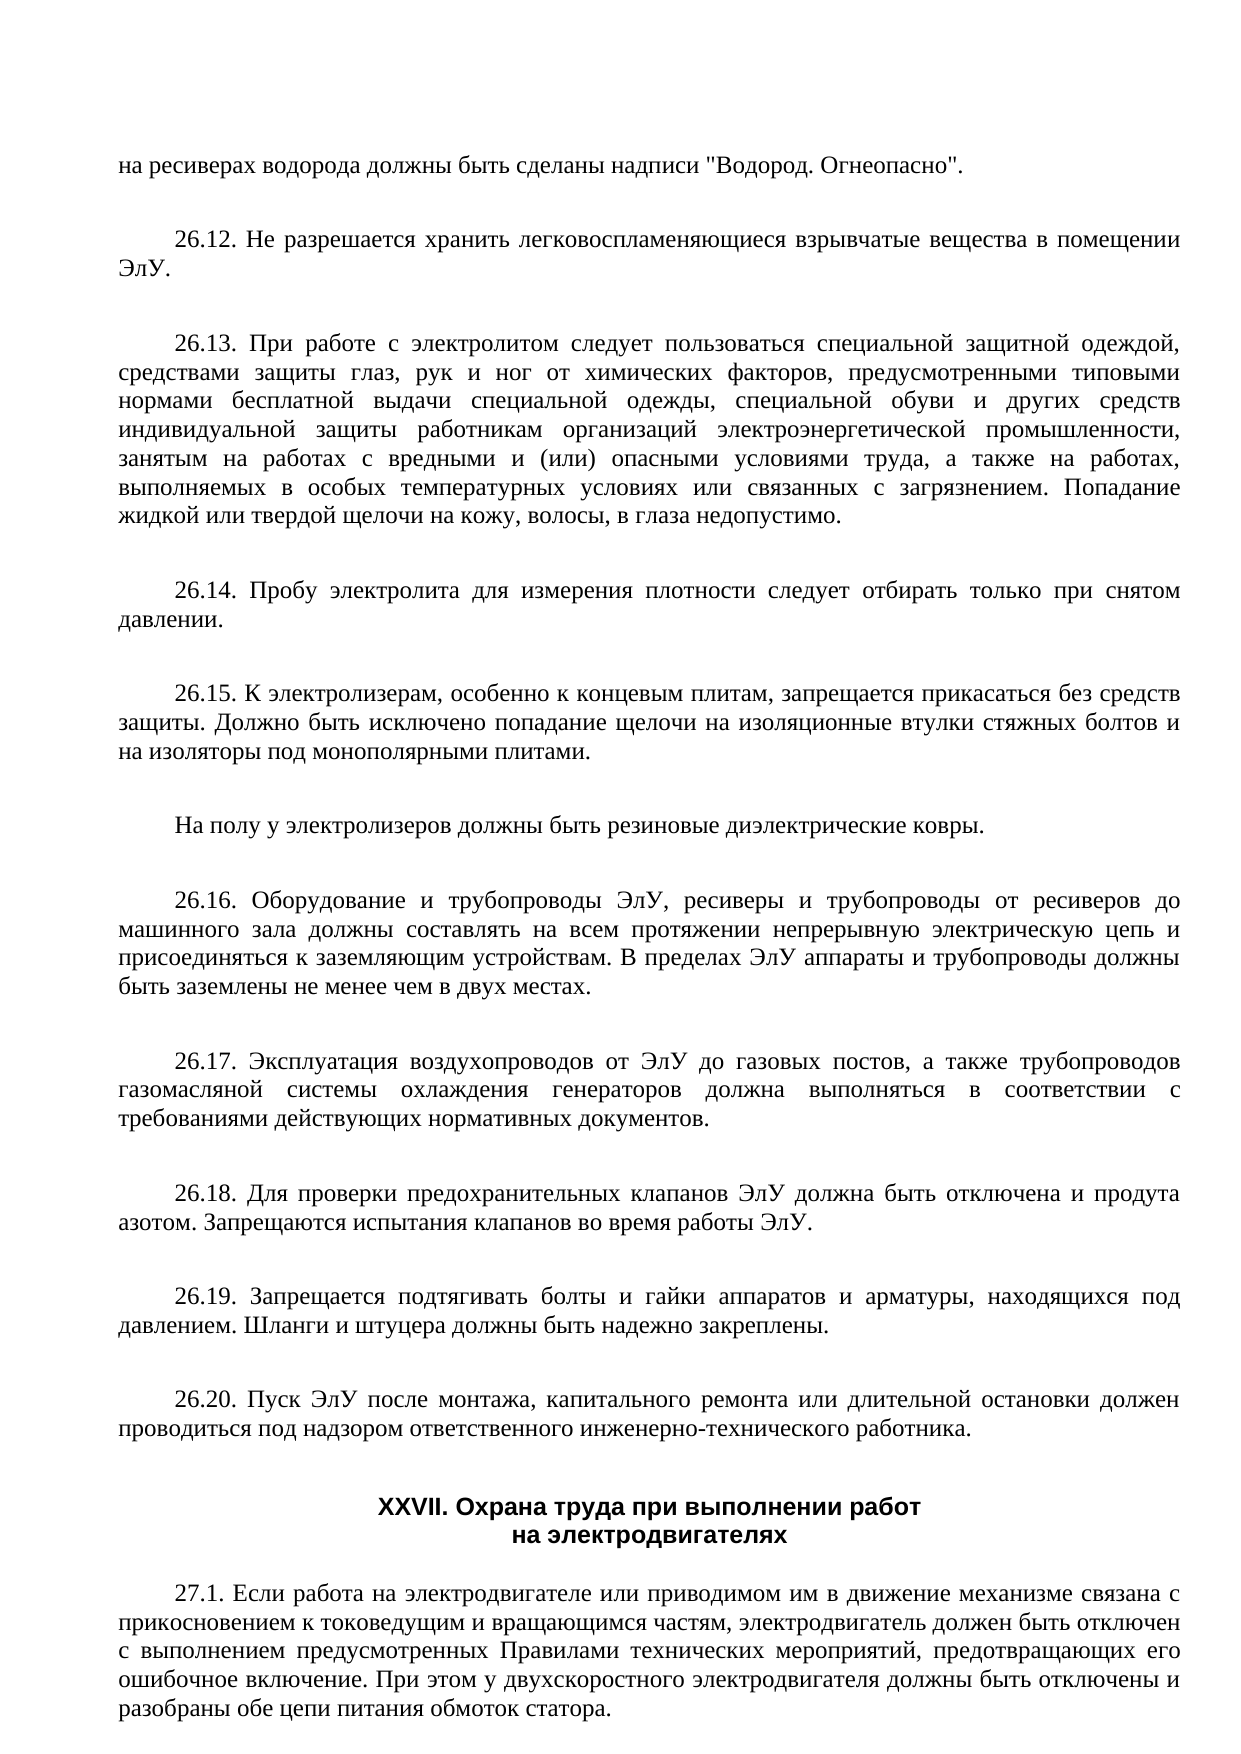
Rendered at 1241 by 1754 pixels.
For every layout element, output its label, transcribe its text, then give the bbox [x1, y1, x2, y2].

text 26.16. Оборудование и трубопроводы ЭлУ, ресиверы и трубопроводы от ресиверов до машинного зала должны составлять на всем протяжении непрерывную электрическую цепь и присоединяться к заземляющим устройствам. В пределах ЭлУ аппараты и трубопроводы должны быть заземлены не менее чем в двух местах. [118, 885, 1181, 1000]
text 26.19. Запрещается подтягивать болты и гайки аппаратов и арматуры, находящихся под давлением. Шланги и штуцера должны быть надежно закреплены. [118, 1281, 1181, 1339]
text 26.18. Для проверки предохранительных клапанов ЭлУ должна быть отключена и продута азотом. Запрещаются испытания клапанов во время работы ЭлУ. [118, 1178, 1181, 1235]
text 26.15. К электролизерам, особенно к концевым плитам, запрещается прикасаться без средств защиты. Должно быть исключено попадание щелочи на изоляционные втулки стяжных болтов и на изоляторы под монополярными плитами. [118, 678, 1181, 764]
text На полу у электролизеров должны быть резиновые диэлектрические ковры. [118, 810, 1181, 839]
text 27.1. Если работа на электродвигателе или приводимом им в движение механизме связана с прикосновением к токоведущим и вращающимся частям, электродвигатель должен быть отключен с выполнением предусмотренных Правилами технических мероприятий, предотвращающих его ошибочное включение. При этом у двухскоростного электродвигателя должны быть отключены и разобраны обе цепи питания обмоток статора. [118, 1578, 1181, 1722]
text 26.12. Не разрешается хранить легковоспламеняющиеся взрывчатые вещества в помещении ЭлУ. [118, 224, 1181, 282]
text на ресиверах водорода должны быть сделаны надписи "Водород. Огнеопасно". [118, 150, 1181, 179]
text 26.17. Эксплуатация воздухопроводов от ЭлУ до газовых постов, а также трубопроводов газомасляной системы охлаждения генераторов должна выполняться в соответствии с требованиями действующих нормативных документов. [118, 1046, 1181, 1132]
title на электродвигателях [118, 1520, 1181, 1549]
title XXVII. Охрана труда при выполнении работ [118, 1492, 1181, 1520]
text 26.13. При работе с электролитом следует пользоваться специальной защитной одеждой, средствами защиты глаз, рук и ног от химических факторов, предусмотренными типовыми нормами бесплатной выдачи специальной одежды, специальной обуви и других средств индивидуальной защиты работникам организаций электроэнергетической промышленности, занятым на работах с вредными и (или) опасными условиями труда, а также на работах, выполняемых в особых температурных условиях или связанных с загрязнением. Попадание жидкой или твердой щелочи на кожу, волосы, в глаза недопустимо. [118, 328, 1181, 529]
text 26.20. Пуск ЭлУ после монтажа, капитального ремонта или длительной остановки должен проводиться под надзором ответственного инженерно-технического работника. [118, 1384, 1181, 1442]
text 26.14. Пробу электролита для измерения плотности следует отбирать только при снятом давлении. [118, 575, 1181, 632]
